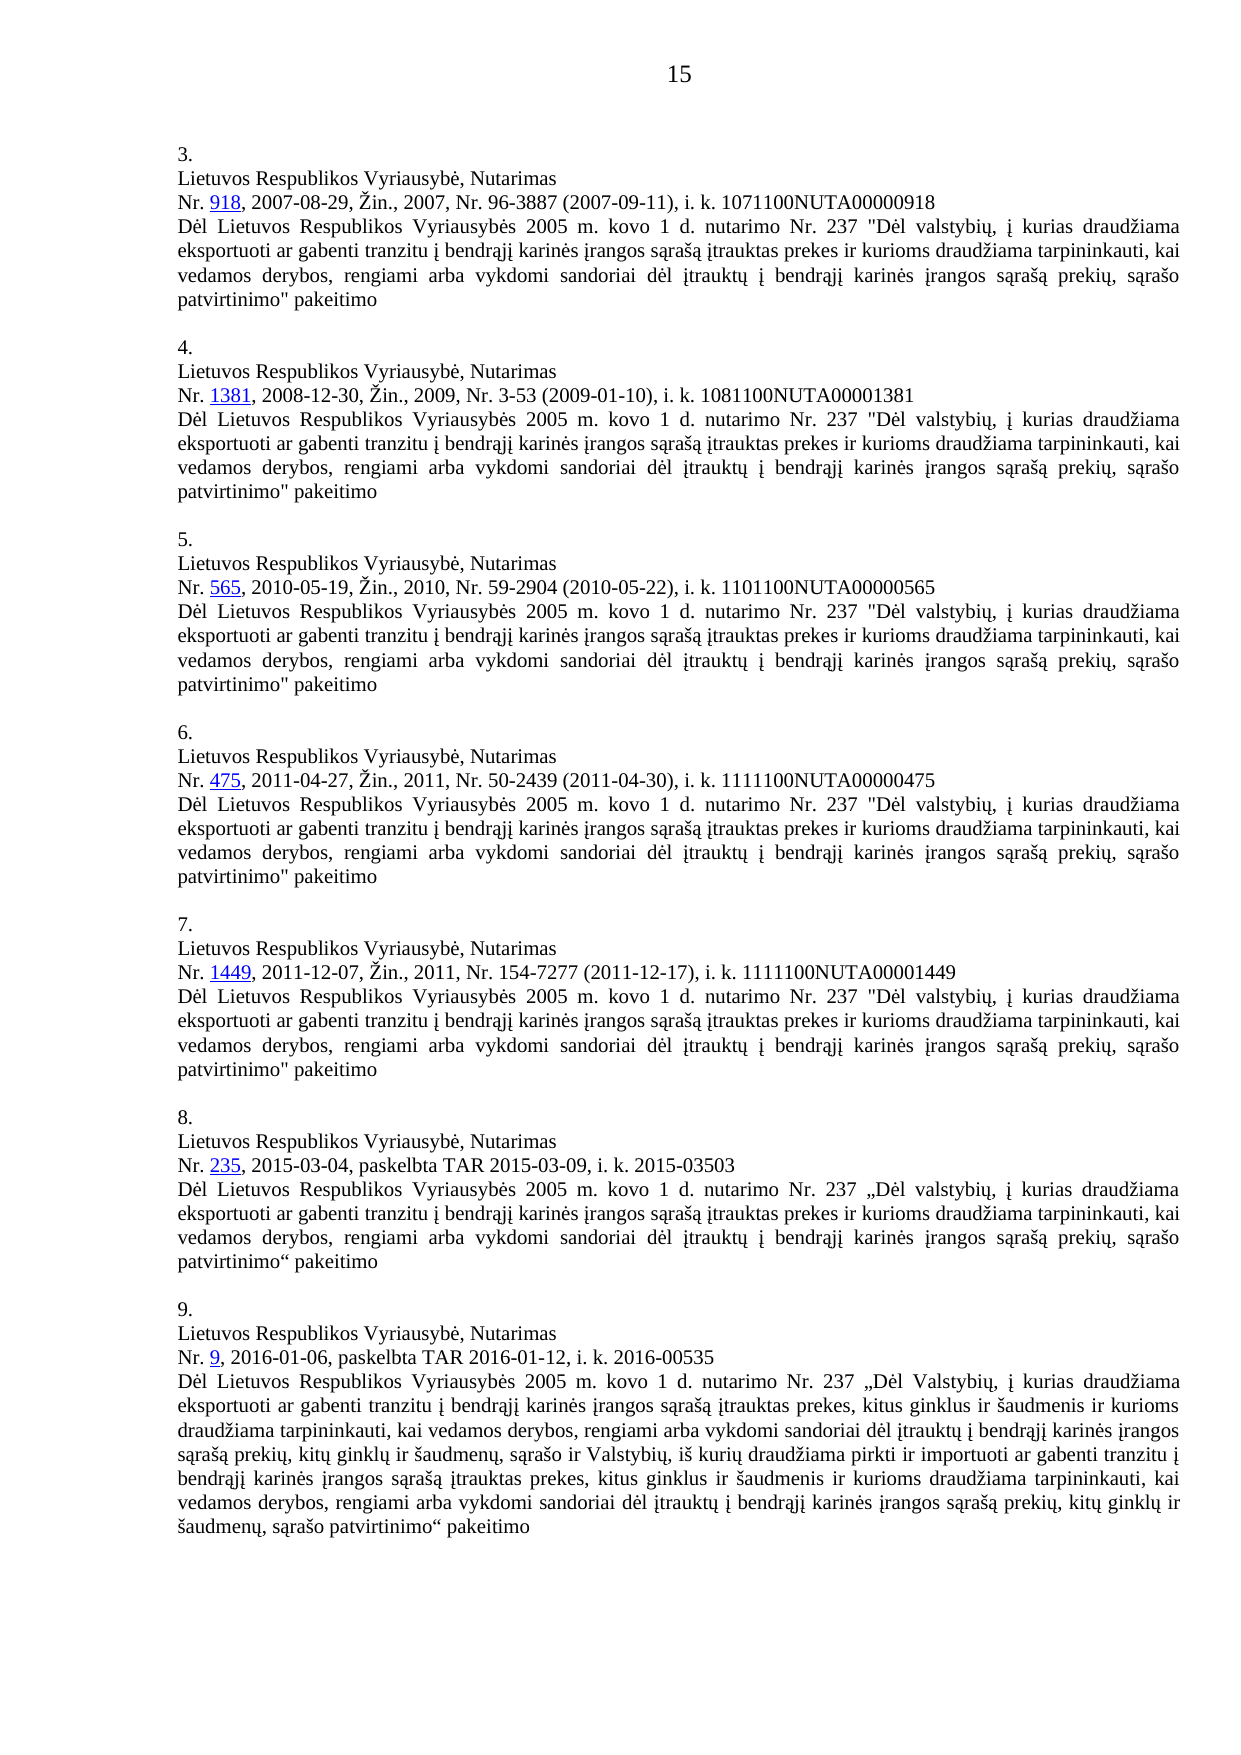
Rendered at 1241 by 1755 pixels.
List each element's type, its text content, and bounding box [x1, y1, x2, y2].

text 6. [177, 720, 1181, 744]
text 7. [177, 912, 1181, 936]
text 5. [177, 527, 1181, 551]
text Lietuvos Respublikos Vyriausybė, Nutarimas [177, 744, 1181, 768]
text 9. [177, 1297, 1181, 1321]
text Nr. 235, 2015-03-04, paskelbta TAR 2015-03-09, i. k. 2015-03503 [177, 1153, 1181, 1177]
text Dėl Lietuvos Respublikos Vyriausybės 2005 m. kovo 1 d. nutarimo Nr. 237 "Dėl valstybių, į kurias draudžiama eksportuoti ar gabenti tranzitu į bendrąjį karinės įrangos sąrašą įtrauktas prekes ir kurioms draudžiama tarpininkauti, kai vedamos derybos, rengiami arba vykdomi sandoriai dėl įtrauktų į bendrąjį karinės įrangos sąrašą prekių, sąrašo patvirtinimo" pakeitimo [177, 984, 1181, 1081]
text Lietuvos Respublikos Vyriausybė, Nutarimas [177, 359, 1181, 383]
text Dėl Lietuvos Respublikos Vyriausybės 2005 m. kovo 1 d. nutarimo Nr. 237 „Dėl valstybių, į kurias draudžiama eksportuoti ar gabenti tranzitu į bendrąjį karinės įrangos sąrašą įtrauktas prekes ir kurioms draudžiama tarpininkauti, kai vedamos derybos, rengiami arba vykdomi sandoriai dėl įtrauktų į bendrąjį karinės įrangos sąrašą prekių, sąrašo patvirtinimo“ pakeitimo [177, 1177, 1181, 1273]
text Lietuvos Respublikos Vyriausybė, Nutarimas [177, 936, 1181, 960]
text Nr. 1381, 2008-12-30, Žin., 2009, Nr. 3-53 (2009-01-10), i. k. 1081100NUTA00001381 [177, 383, 1181, 407]
text 8. [177, 1105, 1181, 1129]
text 4. [177, 335, 1181, 359]
text Nr. 9, 2016-01-06, paskelbta TAR 2016-01-12, i. k. 2016-00535 [177, 1345, 1181, 1369]
text Lietuvos Respublikos Vyriausybė, Nutarimas [177, 1321, 1181, 1345]
text Lietuvos Respublikos Vyriausybė, Nutarimas [177, 166, 1181, 190]
text Dėl Lietuvos Respublikos Vyriausybės 2005 m. kovo 1 d. nutarimo Nr. 237 "Dėl valstybių, į kurias draudžiama eksportuoti ar gabenti tranzitu į bendrąjį karinės įrangos sąrašą įtrauktas prekes ir kurioms draudžiama tarpininkauti, kai vedamos derybos, rengiami arba vykdomi sandoriai dėl įtrauktų į bendrąjį karinės įrangos sąrašą prekių, sąrašo patvirtinimo" pakeitimo [177, 407, 1181, 503]
text Dėl Lietuvos Respublikos Vyriausybės 2005 m. kovo 1 d. nutarimo Nr. 237 "Dėl valstybių, į kurias draudžiama eksportuoti ar gabenti tranzitu į bendrąjį karinės įrangos sąrašą įtrauktas prekes ir kurioms draudžiama tarpininkauti, kai vedamos derybos, rengiami arba vykdomi sandoriai dėl įtrauktų į bendrąjį karinės įrangos sąrašą prekių, sąrašo patvirtinimo" pakeitimo [177, 214, 1181, 311]
text 3. [177, 142, 1181, 166]
text Dėl Lietuvos Respublikos Vyriausybės 2005 m. kovo 1 d. nutarimo Nr. 237 „Dėl Valstybių, į kurias draudžiama eksportuoti ar gabenti tranzitu į bendrąjį karinės įrangos sąrašą įtrauktas prekes, kitus ginklus ir šaudmenis ir kurioms draudžiama tarpininkauti, kai vedamos derybos, rengiami arba vykdomi sandoriai dėl įtrauktų į bendrąjį karinės įrangos sąrašą prekių, kitų ginklų ir šaudmenų, sąrašo ir Valstybių, iš kurių draudžiama pirkti ir importuoti ar gabenti tranzitu į bendrąjį karinės įrangos sąrašą įtrauktas prekes, kitus ginklus ir šaudmenis ir kurioms draudžiama tarpininkauti, kai vedamos derybos, rengiami arba vykdomi sandoriai dėl įtrauktų į bendrąjį karinės įrangos sąrašą prekių, kitų ginklų ir šaudmenų, sąrašo patvirtinimo“ pakeitimo [177, 1369, 1181, 1538]
text Lietuvos Respublikos Vyriausybė, Nutarimas [177, 1129, 1181, 1153]
text Lietuvos Respublikos Vyriausybė, Nutarimas [177, 551, 1181, 575]
text Nr. 918, 2007-08-29, Žin., 2007, Nr. 96-3887 (2007-09-11), i. k. 1071100NUTA00000918 [177, 190, 1181, 214]
text Dėl Lietuvos Respublikos Vyriausybės 2005 m. kovo 1 d. nutarimo Nr. 237 "Dėl valstybių, į kurias draudžiama eksportuoti ar gabenti tranzitu į bendrąjį karinės įrangos sąrašą įtrauktas prekes ir kurioms draudžiama tarpininkauti, kai vedamos derybos, rengiami arba vykdomi sandoriai dėl įtrauktų į bendrąjį karinės įrangos sąrašą prekių, sąrašo patvirtinimo" pakeitimo [177, 792, 1181, 888]
text Nr. 475, 2011-04-27, Žin., 2011, Nr. 50-2439 (2011-04-30), i. k. 1111100NUTA00000475 [177, 768, 1181, 792]
text Dėl Lietuvos Respublikos Vyriausybės 2005 m. kovo 1 d. nutarimo Nr. 237 "Dėl valstybių, į kurias draudžiama eksportuoti ar gabenti tranzitu į bendrąjį karinės įrangos sąrašą įtrauktas prekes ir kurioms draudžiama tarpininkauti, kai vedamos derybos, rengiami arba vykdomi sandoriai dėl įtrauktų į bendrąjį karinės įrangos sąrašą prekių, sąrašo patvirtinimo" pakeitimo [177, 599, 1181, 696]
text Nr. 1449, 2011-12-07, Žin., 2011, Nr. 154-7277 (2011-12-17), i. k. 1111100NUTA00001449 [177, 960, 1181, 984]
text Nr. 565, 2010-05-19, Žin., 2010, Nr. 59-2904 (2010-05-22), i. k. 1101100NUTA00000565 [177, 575, 1181, 599]
